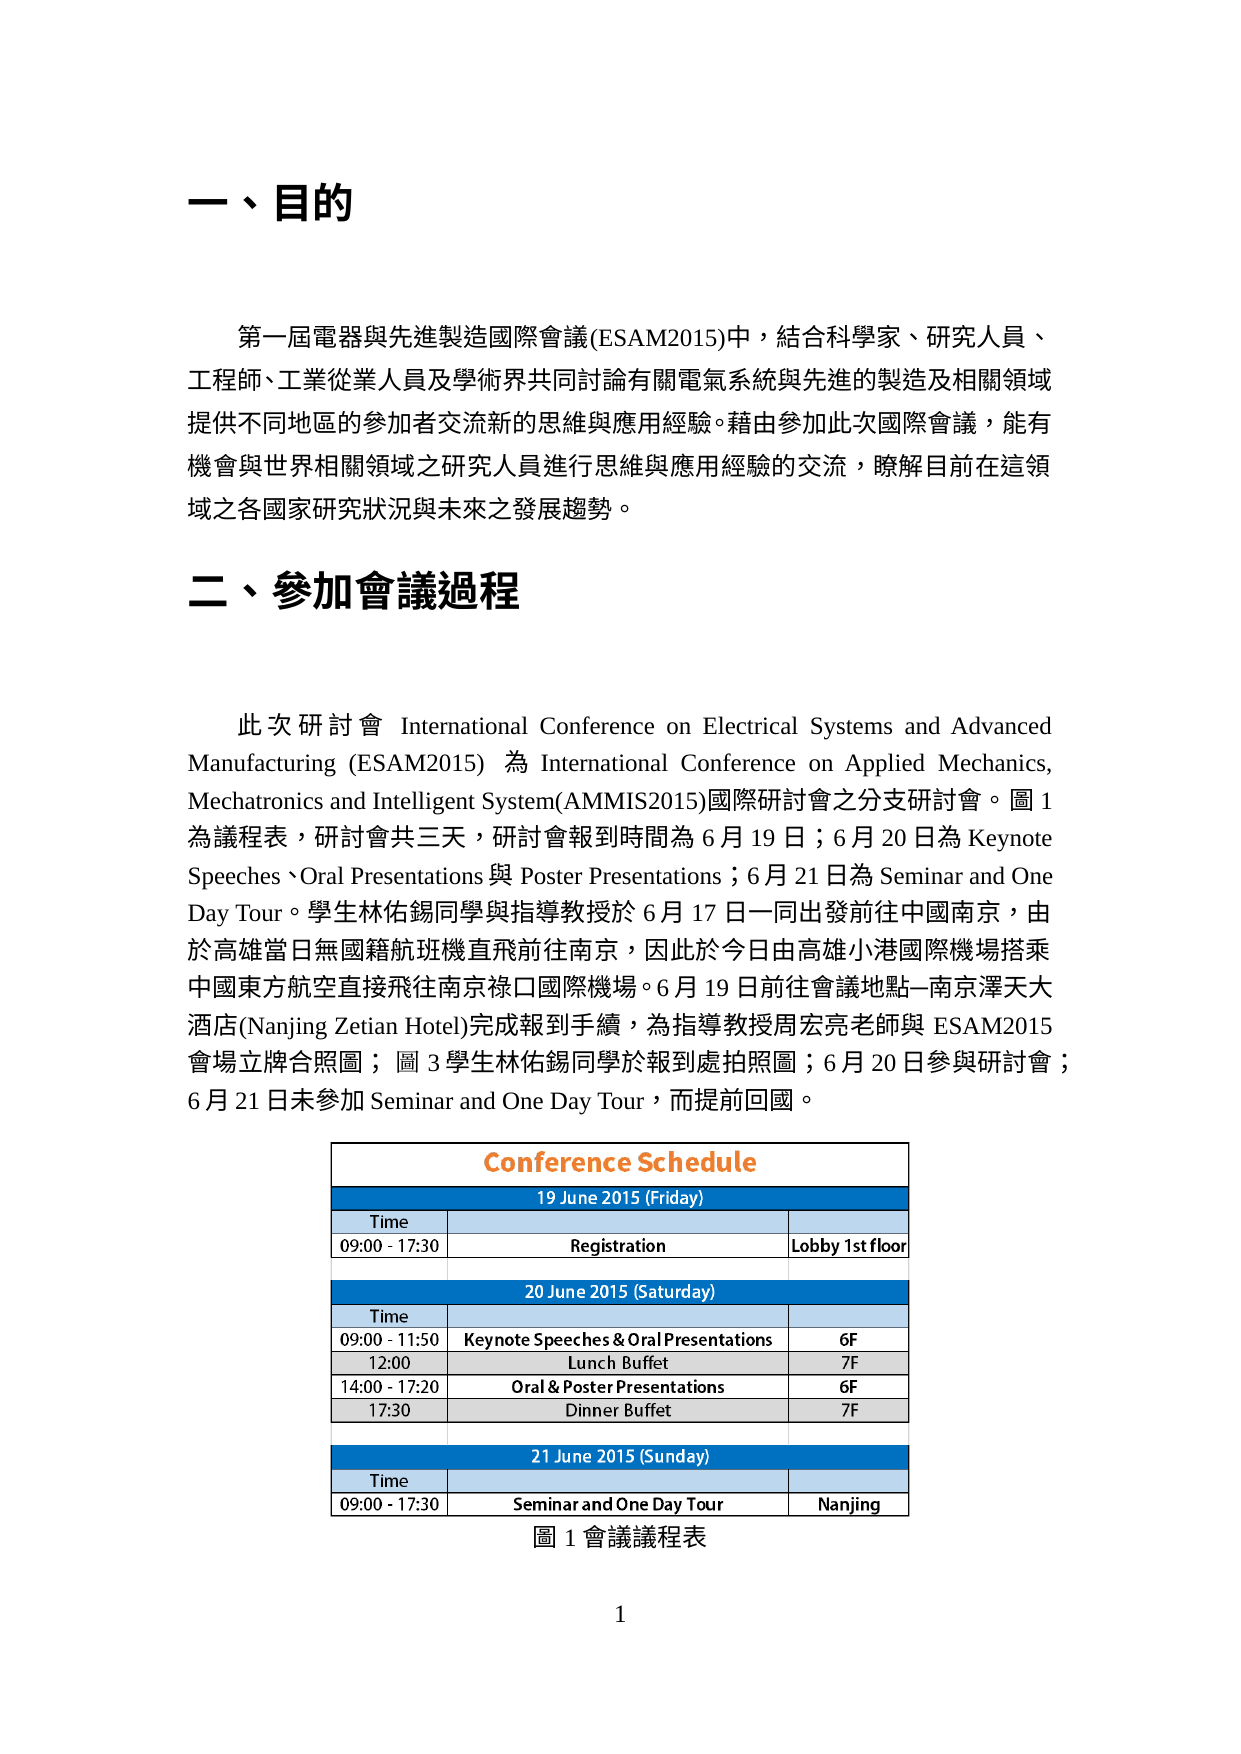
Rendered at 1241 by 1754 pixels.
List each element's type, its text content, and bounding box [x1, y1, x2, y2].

text 此次研討會 International Conference on Electrical Systems and Advanced Manufacturing (ESAM2015) 為International Conference on Applied Mechanics, Mechatronics and Intelligent System(AMMIS2015)國際研討會之分支研討會。圖 1為議程表，研討會共三天，研討會報到時間為6月19 日；6月20日為Keynote Speeches、Oral Presentations與 Poster Presentations；6月21日為Seminar and One Day Tour。學生林佑錫同學與指導教授於6月17 日一同出發前往中國南京，由於高雄當日無國籍航班機直飛前往南京，因此於今日由高雄小港國際機場搭乘中國東方航空直接飛往南京祿口國際機場。6月19 日前往會議地點─南京澤天大酒店(Nanjing Zetian Hotel)完成報到手續，為指導教授周宏亮老師與ESAM2015會場立牌合照圖； 圖 3學生林佑錫同學於報到處拍照圖；6月20日參與研討會；6月21日未參加Seminar and One Day Tour，而提前回國。 [187, 705, 1053, 1117]
subtitle 一、目的 [187, 162, 1053, 237]
text 圖 1 會議議程表 [187, 1517, 1053, 1555]
subtitle 二、參加會議過程 [187, 551, 1053, 626]
text 第一屆電器與先進製造國際會議(ESAM2015)中，結合科學家、研究人員、工程師、工業從業人員及學術界共同討論有關電氣系統與先進的製造及相關領域。提供不同地區的參加者交流新的思維與應用經驗。藉由參加此次國際會議，能有機會與世界相關領域之研究人員進行思維與應用經驗的交流，瞭解目前在這領域之各國家研究狀況與未來之發展趨勢。 [187, 316, 1053, 526]
picture [330, 1142, 910, 1517]
